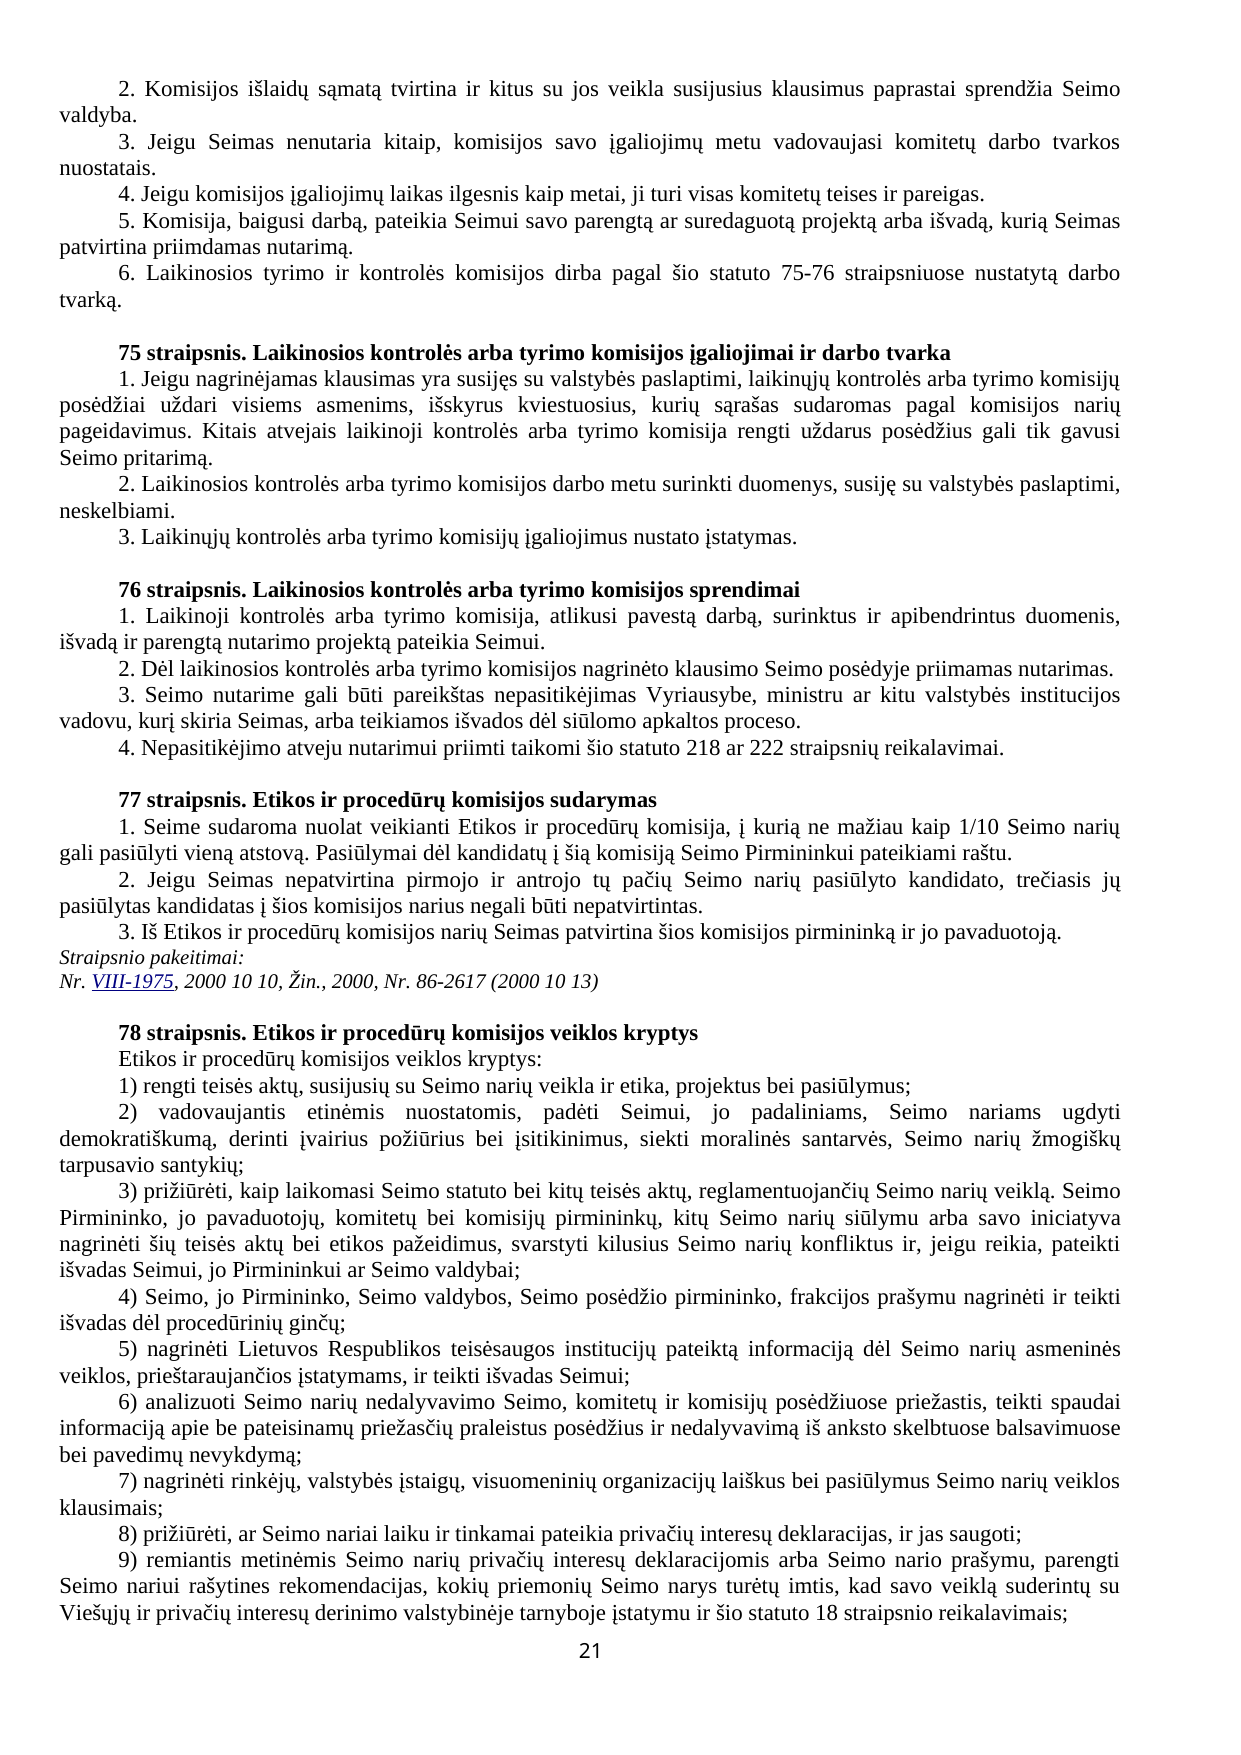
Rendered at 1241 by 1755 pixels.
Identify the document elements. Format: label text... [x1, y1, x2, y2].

text 4) Seimo, jo Pirmininko, Seimo valdybos, Seimo posėdžio pirmininko, frakcijos prašymu nagrinėti ir teikti išvadas dėl procedūrinių ginčų; [59, 1283, 1122, 1335]
text 3. Laikinųjų kontrolės arba tyrimo komisijų įgaliojimus nustato įstatymas. [59, 523, 1122, 549]
text 76 straipsnis. Laikinosios kontrolės arba tyrimo komisijos sprendimai [59, 576, 1122, 602]
text 2. Jeigu Seimas nepatvirtina pirmojo ir antrojo tų pačių Seimo narių pasiūlyto kandidato, trečiasis jų pasiūlytas kandidatas į šios komisijos narius negali būti nepatvirtintas. [59, 866, 1122, 918]
text 3. Iš Etikos ir procedūrų komisijos narių Seimas patvirtina šios komisijos pirmininką ir jo pavaduotoją. [59, 918, 1122, 945]
text 1. Seime sudaroma nuolat veikianti Etikos ir procedūrų komisija, į kurią ne mažiau kaip 1/10 Seimo narių gali pasiūlyti vieną atstovą. Pasiūlymai dėl kandidatų į šią komisiją Seimo Pirmininkui pateikiami raštu. [59, 813, 1122, 866]
text 9) remiantis metinėmis Seimo narių privačių interesų deklaracijomis arba Seimo nario prašymu, parengti Seimo nariui rašytines rekomendacijas, kokių priemonių Seimo narys turėtų imtis, kad savo veiklą suderintų su Viešųjų ir privačių interesų derinimo valstybinėje tarnyboje įstatymu ir šio statuto 18 straipsnio reikalavimais; [59, 1546, 1122, 1625]
text 1. Laikinoji kontrolės arba tyrimo komisija, atlikusi pavestą darbą, surinktus ir apibendrintus duomenis, išvadą ir parengtą nutarimo projektą pateikia Seimui. [59, 602, 1122, 655]
text 2. Komisijos išlaidų sąmatą tvirtina ir kitus su jos veikla susijusius klausimus paprastai sprendžia Seimo valdyba. [59, 75, 1122, 128]
text 4. Jeigu komisijos įgaliojimų laikas ilgesnis kaip metai, ji turi visas komitetų teises ir pareigas. [59, 180, 1122, 207]
text 7) nagrinėti rinkėjų, valstybės įstaigų, visuomeninių organizacijų laiškus bei pasiūlymus Seimo narių veiklos klausimais; [59, 1467, 1122, 1520]
text 4. Nepasitikėjimo atveju nutarimui priimti taikomi šio statuto 218 ar 222 straipsnių reikalavimai. [59, 734, 1122, 760]
text 6. Laikinosios tyrimo ir kontrolės komisijos dirba pagal šio statuto 75-76 straipsniuose nustatytą darbo tvarką. [59, 259, 1122, 312]
text 5) nagrinėti Lietuvos Respublikos teisėsaugos institucijų pateiktą informaciją dėl Seimo narių asmeninės veiklos, prieštaraujančios įstatymams, ir teikti išvadas Seimui; [59, 1335, 1122, 1388]
text 5. Komisija, baigusi darbą, pateikia Seimui savo parengtą ar suredaguotą projektą arba išvadą, kurią Seimas patvirtina priimdamas nutarimą. [59, 207, 1122, 259]
text 1) rengti teisės aktų, susijusių su Seimo narių veikla ir etika, projektus bei pasiūlymus; [59, 1072, 1122, 1098]
text 8) prižiūrėti, ar Seimo nariai laiku ir tinkamai pateikia privačių interesų deklaracijas, ir jas saugoti; [59, 1520, 1122, 1546]
text 75 straipsnis. Laikinosios kontrolės arba tyrimo komisijos įgaliojimai ir darbo tvarka [118, 338, 1122, 365]
text 6) analizuoti Seimo narių nedalyvavimo Seimo, komitetų ir komisijų posėdžiuose priežastis, teikti spaudai informaciją apie be pateisinamų priežasčių praleistus posėdžius ir nedalyvavimą iš anksto skelbtuose balsavimuose bei pavedimų nevykdymą; [59, 1388, 1122, 1467]
text 78 straipsnis. Etikos ir procedūrų komisijos veiklos kryptys [59, 1019, 1122, 1046]
text 77 straipsnis. Etikos ir procedūrų komisijos sudarymas [59, 787, 1122, 813]
text 2. Laikinosios kontrolės arba tyrimo komisijos darbo metu surinkti duomenys, susiję su valstybės paslaptimi, neskelbiami. [59, 470, 1122, 523]
text 2. Dėl laikinosios kontrolės arba tyrimo komisijos nagrinėto klausimo Seimo posėdyje priimamas nutarimas. [59, 655, 1122, 681]
text 3. Jeigu Seimas nenutaria kitaip, komisijos savo įgaliojimų metu vadovaujasi komitetų darbo tvarkos nuostatais. [59, 128, 1122, 180]
text Nr. VIII-1975, 2000 10 10, Žin., 2000, Nr. 86-2617 (2000 10 13) [59, 969, 1122, 993]
text 3. Seimo nutarime gali būti pareikštas nepasitikėjimas Vyriausybe, ministru ar kitu valstybės institucijos vadovu, kurį skiria Seimas, arba teikiamos išvados dėl siūlomo apkaltos proceso. [59, 681, 1122, 734]
text 2) vadovaujantis etinėmis nuostatomis, padėti Seimui, jo padaliniams, Seimo nariams ugdyti demokratiškumą, derinti įvairius požiūrius bei įsitikinimus, siekti moralinės santarvės, Seimo narių žmogiškų tarpusavio santykių; [59, 1098, 1122, 1177]
text 3) prižiūrėti, kaip laikomasi Seimo statuto bei kitų teisės aktų, reglamentuojančių Seimo narių veiklą. Seimo Pirmininko, jo pavaduotojų, komitetų bei komisijų pirmininkų, kitų Seimo narių siūlymu arba savo iniciatyva nagrinėti šių teisės aktų bei etikos pažeidimus, svarstyti kilusius Seimo narių konfliktus ir, jeigu reikia, pateikti išvadas Seimui, jo Pirmininkui ar Seimo valdybai; [59, 1177, 1122, 1283]
text Etikos ir procedūrų komisijos veiklos kryptys: [59, 1046, 1122, 1072]
text 1. Jeigu nagrinėjamas klausimas yra susijęs su valstybės paslaptimi, laikinųjų kontrolės arba tyrimo komisijų posėdžiai uždari visiems asmenims, išskyrus kviestuosius, kurių sąrašas sudaromas pagal komisijos narių pageidavimus. Kitais atvejais laikinoji kontrolės arba tyrimo komisija rengti uždarus posėdžius gali tik gavusi Seimo pritarimą. [59, 365, 1122, 470]
text Straipsnio pakeitimai: [59, 945, 1122, 969]
